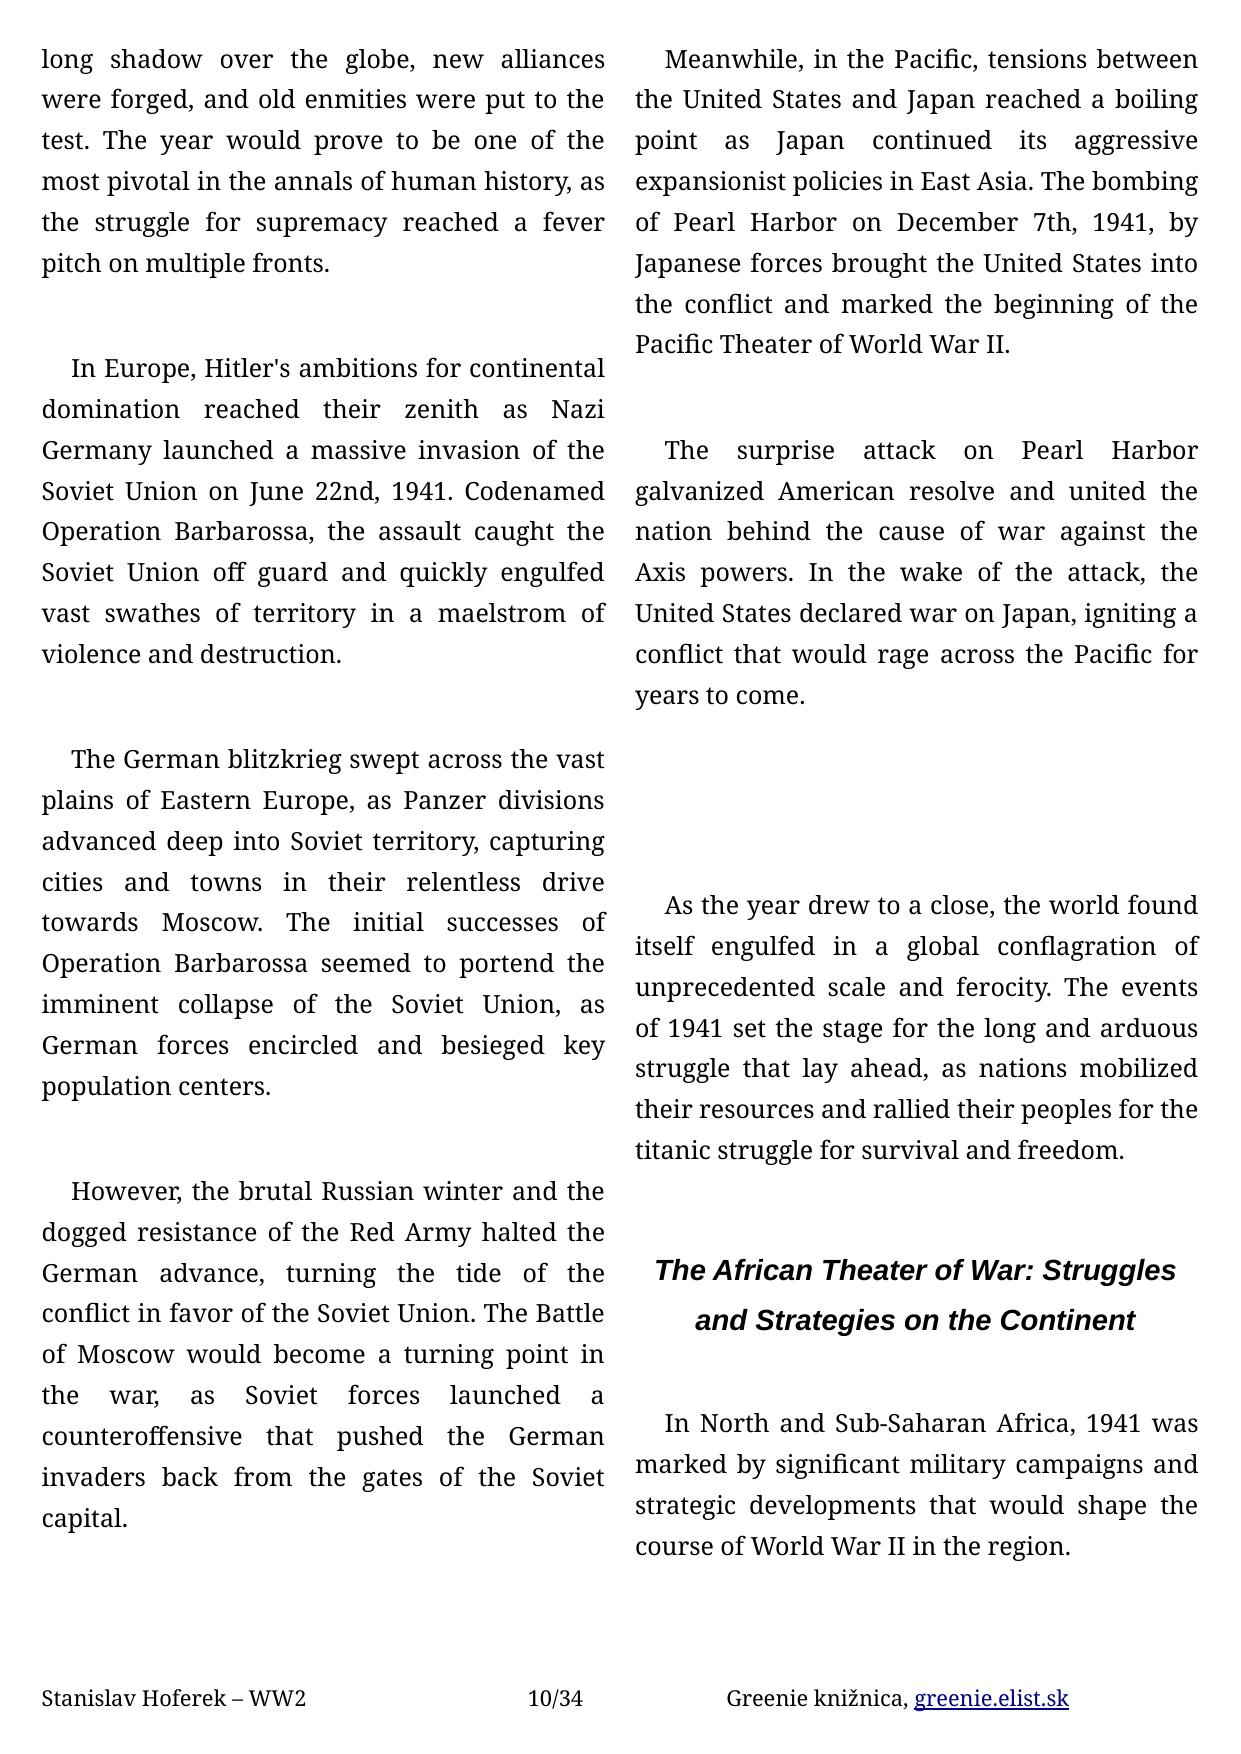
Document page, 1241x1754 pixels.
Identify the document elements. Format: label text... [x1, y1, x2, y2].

text As the year drew to a close, the world found itself engulfed in a global conflagration of unprecedented scale and ferocity. The events of 1941 set the stage for the long and arduous struggle that lay ahead, as nations mobilized their resources and rallied their peoples for the titanic struggle for survival and freedom. [635, 888, 1199, 1167]
text Meanwhile, in the Pacific, tensions between the United States and Japan reached a boiling point as Japan continued its aggressive expansionist policies in East Asia. The bombing of Pearl Harbor on December 7th, 1941, by Japanese forces brought the United States into the conflict and marked the beginning of the Pacific Theater of World War II. [635, 41, 1199, 361]
text The surprise attack on Pearl Harbor galvanized American resolve and united the nation behind the cause of war against the Axis powers. In the wake of the attack, the United States declared war on Japan, igniting a conflict that would rage across the Pacific for years to come. [635, 432, 1199, 711]
subtitle The African Theater of War: Struggles and Strategies on the Continent [635, 1253, 1199, 1336]
text In North and Sub-Saharan Africa, 1941 was marked by significant military campaigns and strategic developments that would shape the course of World War II in the region. [635, 1406, 1199, 1562]
text However, the brutal Russian winter and the dogged resistance of the Red Army halted the German advance, turning the tide of the conflict in favor of the Soviet Union. The Battle of Moscow would become a turning point in the war, as Soviet forces launched a counteroffensive that pushed the German invaders back from the gates of the Soviet capital. [41, 1174, 605, 1534]
text The German blitzkrieg swept across the vast plains of Eastern Europe, as Panzer divisions advanced deep into Soviet territory, capturing cities and towns in their relentless drive towards Moscow. The initial successes of Operation Barbarossa seemed to portend the imminent collapse of the Soviet Union, as German forces encircled and besieged key population centers. [41, 742, 605, 1102]
text long shadow over the globe, new alliances were forged, and old enmities were put to the test. The year would prove to be one of the most pivotal in the annals of human history, as the struggle for supremacy reached a fever pitch on multiple fronts. [41, 41, 605, 279]
text In Europe, Hitler's ambitions for continental domination reached their zenith as Nazi Germany launched a massive invasion of the Soviet Union on June 22nd, 1941. Codenamed Operation Barbarossa, the assault caught the Soviet Union off guard and quickly engulfed vast swathes of territory in a maelstrom of violence and destruction. [41, 351, 605, 671]
